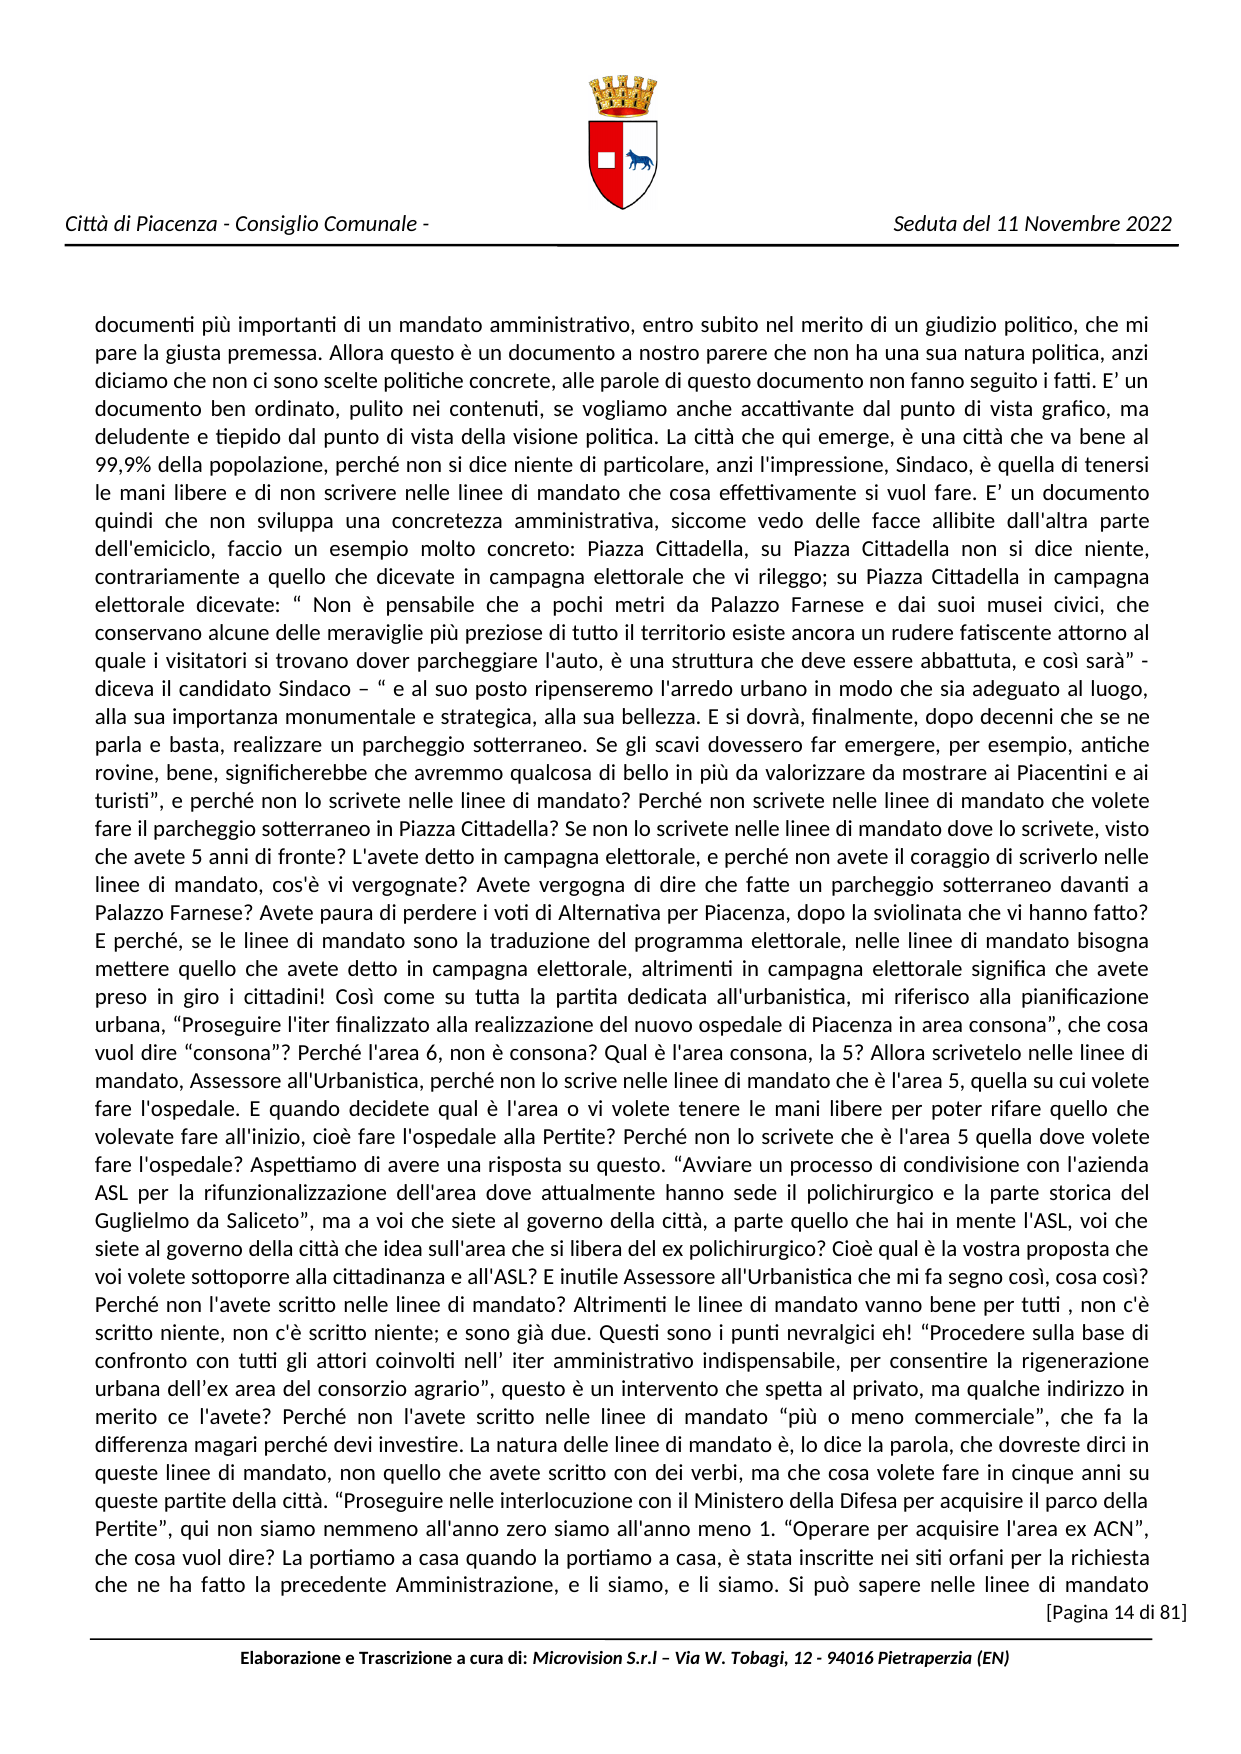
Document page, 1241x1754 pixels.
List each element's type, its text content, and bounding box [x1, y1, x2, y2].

picture [588, 75, 658, 210]
text documenti più importanti di un mandato amministrativo, entro subito nel merito di un giudizio politico, che mi pare la giusta premessa. Allora questo è un documento a nostro parere che non ha una sua natura politica, anzi diciamo che non ci sono scelte politiche concrete, alle parole di questo documento non fanno seguito i fatti. E’ un documento ben ordinato, pulito nei contenuti, se vogliamo anche accattivante dal punto di vista grafico, ma deludente e tiepido dal punto di vista della visione politica. La città che qui emerge, è una città che va bene al 99,9% della popolazione, perché non si dice niente di particolare, anzi l'impressione, Sindaco, è quella di tenersi le mani libere e di non scrivere nelle linee di mandato che cosa effettivamente si vuol fare. E’ un documento quindi che non sviluppa una concretezza amministrativa, siccome vedo delle facce allibite dall'altra parte dell'emiciclo, faccio un esempio molto concreto: Piazza Cittadella, su Piazza Cittadella non si dice niente, contrariamente a quello che dicevate in campagna elettorale che vi rileggo; su Piazza Cittadella in campagna elettorale dicevate: “ Non è pensabile che a pochi metri da Palazzo Farnese e dai suoi musei civici, che conservano alcune delle meraviglie più preziose di tutto il territorio esiste ancora un rudere fatiscente attorno al quale i visitatori si trovano dover parcheggiare l'auto, è una struttura che deve essere abbattuta, e così sarà” - diceva il candidato Sindaco – “ e al suo posto ripenseremo l'arredo urbano in modo che sia adeguato al luogo, alla sua importanza monumentale e strategica, alla sua bellezza. E si dovrà, finalmente, dopo decenni che se ne parla e basta, realizzare un parcheggio sotterraneo. Se gli scavi dovessero far emergere, per esempio, antiche rovine, bene, significherebbe che avremmo qualcosa di bello in più da valorizzare da mostrare ai Piacentini e ai turisti”, e perché non lo scrivete nelle linee di mandato? Perché non scrivete nelle linee di mandato che volete fare il parcheggio sotterraneo in Piazza Cittadella? Se non lo scrivete nelle linee di mandato dove lo scrivete, visto che avete 5 anni di fronte? L'avete detto in campagna elettorale, e perché non avete il coraggio di scriverlo nelle linee di mandato, cos'è vi vergognate? Avete vergogna di dire che fatte un parcheggio sotterraneo davanti a Palazzo Farnese? Avete paura di perdere i voti di Alternativa per Piacenza, dopo la sviolinata che vi hanno fatto? E perché, se le linee di mandato sono la traduzione del programma elettorale, nelle linee di mandato bisogna mettere quello che avete detto in campagna elettorale, altrimenti in campagna elettorale significa che avete preso in giro i cittadini! Così come su tutta la partita dedicata all'urbanistica, mi riferisco alla pianificazione urbana, “Proseguire l'iter finalizzato alla realizzazione del nuovo ospedale di Piacenza in area consona”, che cosa vuol dire “consona”? Perché l'area 6, non è consona? Qual è l'area consona, la 5? Allora scrivetelo nelle linee di mandato, Assessore all'Urbanistica, perché non lo scrive nelle linee di mandato che è l'area 5, quella su cui volete fare l'ospedale. E quando decidete qual è l'area o vi volete tenere le mani libere per poter rifare quello che volevate fare all'inizio, cioè fare l'ospedale alla Pertite? Perché non lo scrivete che è l'area 5 quella dove volete fare l'ospedale? Aspettiamo di avere una risposta su questo. “Avviare un processo di condivisione con l'azienda ASL per la rifunzionalizzazione dell'area dove attualmente hanno sede il polichirurgico e la parte storica del Guglielmo da Saliceto”, ma a voi che siete al governo della città, a parte quello che hai in mente l'ASL, voi che siete al governo della città che idea sull'area che si libera del ex polichirurgico? Cioè qual è la vostra proposta che voi volete sottoporre alla cittadinanza e all'ASL? E inutile Assessore all'Urbanistica che mi fa segno così, cosa così? Perché non l'avete scritto nelle linee di mandato? Altrimenti le linee di mandato vanno bene per tutti , non c'è scritto niente, non c'è scritto niente; e sono già due. Questi sono i punti nevralgici eh! “Procedere sulla base di confronto con tutti gli attori coinvolti nell’ iter amministrativo indispensabile, per consentire la rigenerazione urbana dell’ex area del consorzio agrario”, questo è un intervento che spetta al privato, ma qualche indirizzo in merito ce l'avete? Perché non l'avete scritto nelle linee di mandato “più o meno commerciale”, che fa la differenza magari perché devi investire. La natura delle linee di mandato è, lo dice la parola, che dovreste dirci in queste linee di mandato, non quello che avete scritto con dei verbi, ma che cosa volete fare in cinque anni su queste partite della città. “Proseguire nelle interlocuzione con il Ministero della Difesa per acquisire il parco della Pertite”, qui non siamo nemmeno all'anno zero siamo all'anno meno 1. “Operare per acquisire l'area ex ACN”, che cosa vuol dire? La portiamo a casa quando la portiamo a casa, è stata inscritte nei siti orfani per la richiesta che ne ha fatto la precedente Amministrazione, e li siamo, e li siamo. Si può sapere nelle linee di mandato [94, 310, 1152, 1599]
